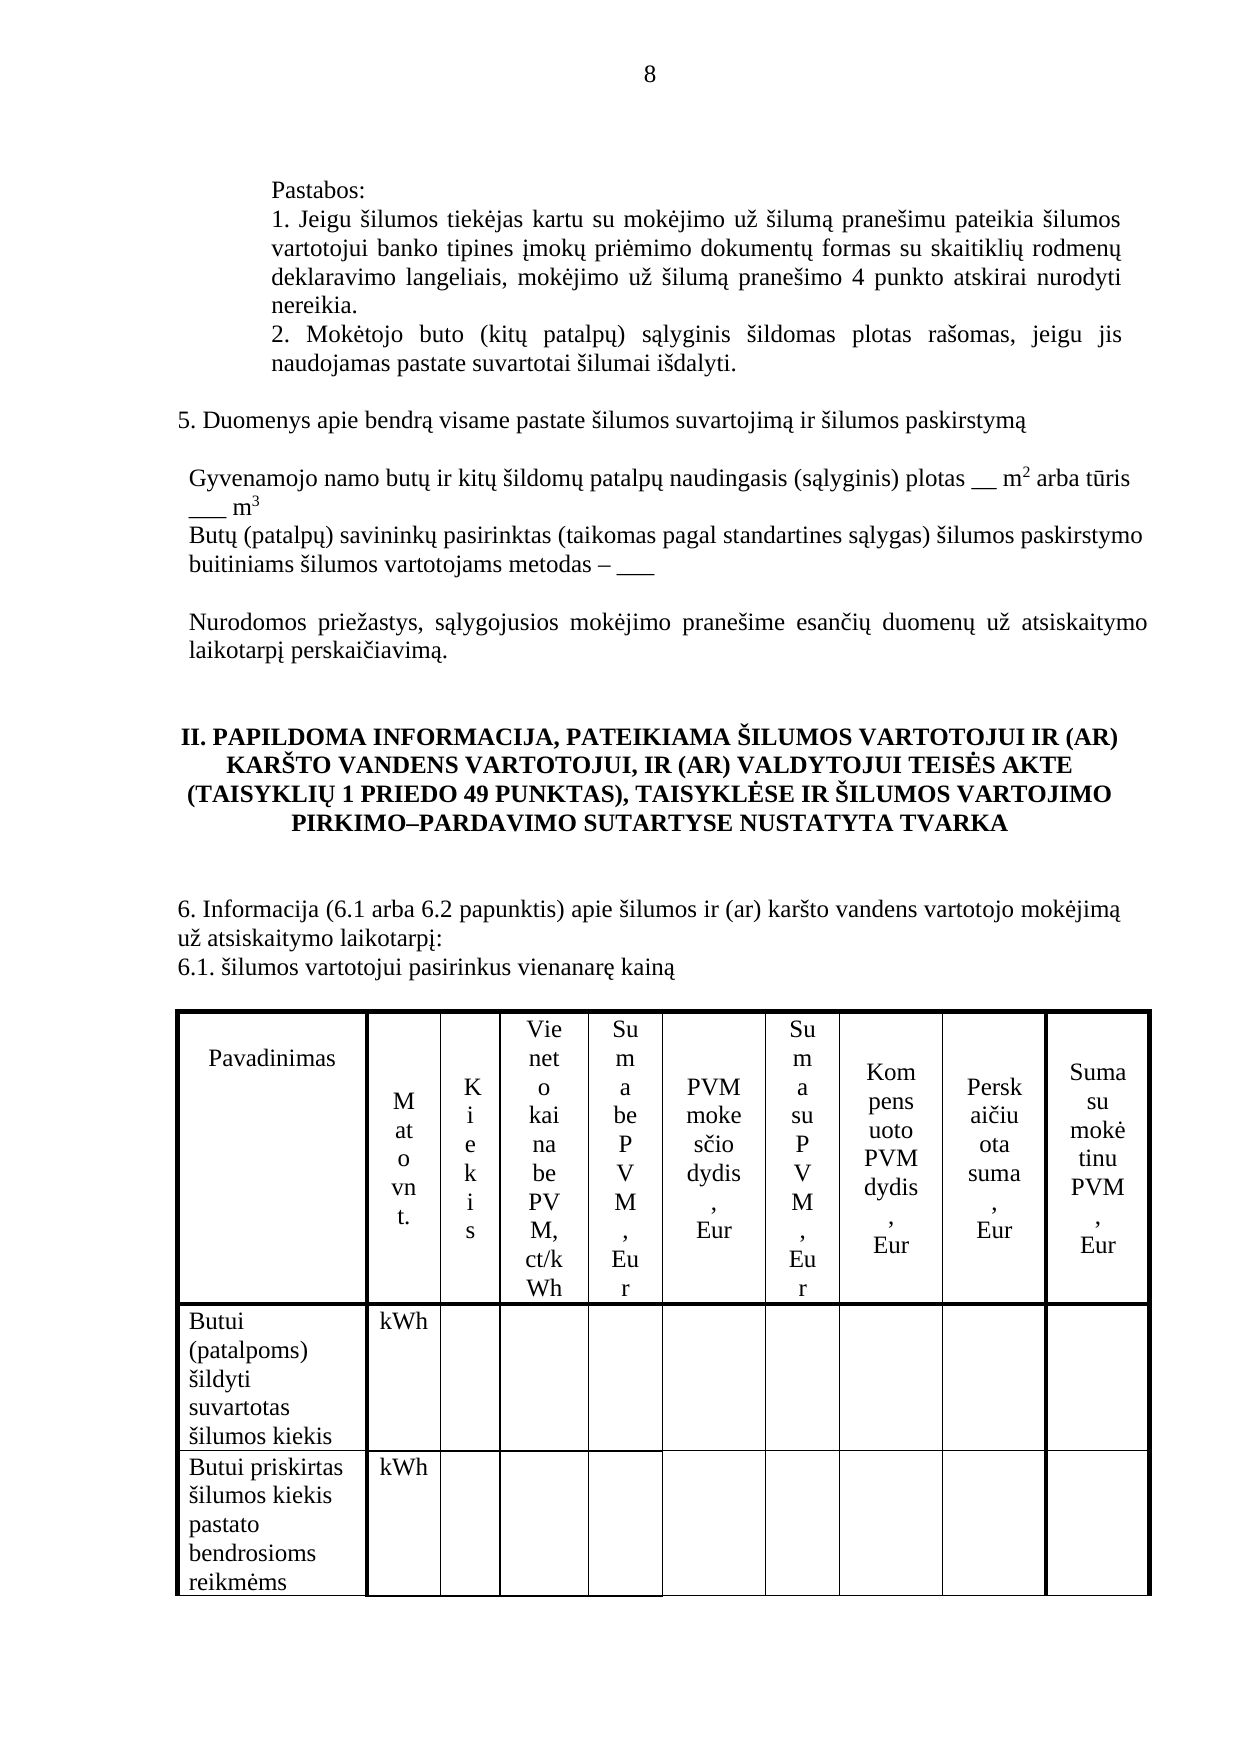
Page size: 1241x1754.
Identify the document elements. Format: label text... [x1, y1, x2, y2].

table_header PVM mokesčio dydis, Eur [663, 1014, 765, 1302]
table_cell kWh [369, 1452, 440, 1595]
table_cell [501, 1452, 588, 1595]
table_header Suma su PVM, Eur [766, 1014, 839, 1302]
table_cell [1048, 1451, 1147, 1595]
table_cell [943, 1306, 1044, 1450]
table_cell Butui (patalpoms) šildyti suvartotas šilumos kiekis [180, 1306, 365, 1450]
table_cell Butui priskirtas šilumos kiekis pastato bendrosioms reikmėms [180, 1451, 365, 1595]
table_cell Butų (patalpų) savininkų pasirinktas (taikomas pagal standartines sąlygas) šilumos paskirstymo buitiniams šilumos vartotojams metodas – ___ Nurodomos priežastys, sąlygojusios mokėjimo pranešime esančių duomenų už atsiskaitymo laikotarpį perskaičiavimą. [177, 521, 1160, 693]
table_cell [840, 1306, 942, 1450]
table_header Perskaičiuota suma, Eur [943, 1014, 1044, 1302]
table_cell [501, 1306, 588, 1450]
table_cell [766, 1451, 839, 1595]
table_header Suma su mokėtinu PVM, Eur [1048, 1014, 1147, 1302]
table_cell [589, 1452, 662, 1595]
text 6.1. šilumos vartotojui pasirinkus vienanarę kainą [177, 952, 1122, 981]
table_cell kWh [369, 1306, 440, 1450]
text 1. Jeigu šilumos tiekėjas kartu su mokėjimo už šilumą pranešimu pateikia šilumos vartotojui banko tipines įmokų priėmimo dokumentų formas su skaitiklių rodmenų deklaravimo langeliais, mokėjimo už šilumą pranešimo 4 punkto atskirai nurodyti nereikia. [271, 204, 1122, 319]
table_cell [943, 1451, 1044, 1595]
table_cell [663, 1306, 765, 1450]
table_cell [1048, 1306, 1147, 1450]
table_cell [663, 1451, 765, 1595]
table_cell [840, 1451, 942, 1595]
text 6. Informacija (6.1 arba 6.2 papunktis) apie šilumos ir (ar) karšto vandens vartotojo mokėjimą už atsiskaitymo laikotarpį: [177, 894, 1122, 952]
table_header Suma be PVM, Eur [589, 1014, 662, 1302]
table_header Vieneto kaina be PVM, ct/kWh [501, 1014, 588, 1302]
table_header Kiekis [441, 1014, 499, 1302]
table_cell [441, 1452, 499, 1595]
text II. Papildoma informacija, pateikiama šilumos VARTOTOJUI ir (ar) karšto vandens vartotojui, ir (ar) VALDYTOJUI TEISĖS AKTE (TAISYKLIŲ 1 PRIEDO 49 PUNKTAS), taisyklėse ir šilumos vartojimo pirkimo–pardavimo sutartyse nustatyta tvarka [177, 722, 1122, 837]
text Pastabos: [271, 176, 1122, 204]
text 5. Duomenys apie bendrą visame pastate šilumos suvartojimą ir šilumos paskirstymą [177, 406, 1122, 434]
text 2. Mokėtojo buto (kitų patalpų) sąlyginis šildomas plotas rašomas, jeigu jis naudojamas pastate suvartotai šilumai išdalyti. [271, 319, 1122, 377]
table_cell [766, 1306, 839, 1450]
table_header Mato vnt. [369, 1014, 440, 1302]
table_cell [589, 1306, 662, 1450]
table_header Kompensuoto PVM dydis, Eur [840, 1014, 942, 1302]
table_cell [441, 1306, 499, 1450]
table_header Pavadinimas [180, 1014, 365, 1302]
table_header Gyvenamojo namo butų ir kitų šildomų patalpų naudingasis (sąlyginis) plotas __ m2 arba tūris ___ m3 [177, 463, 1160, 521]
